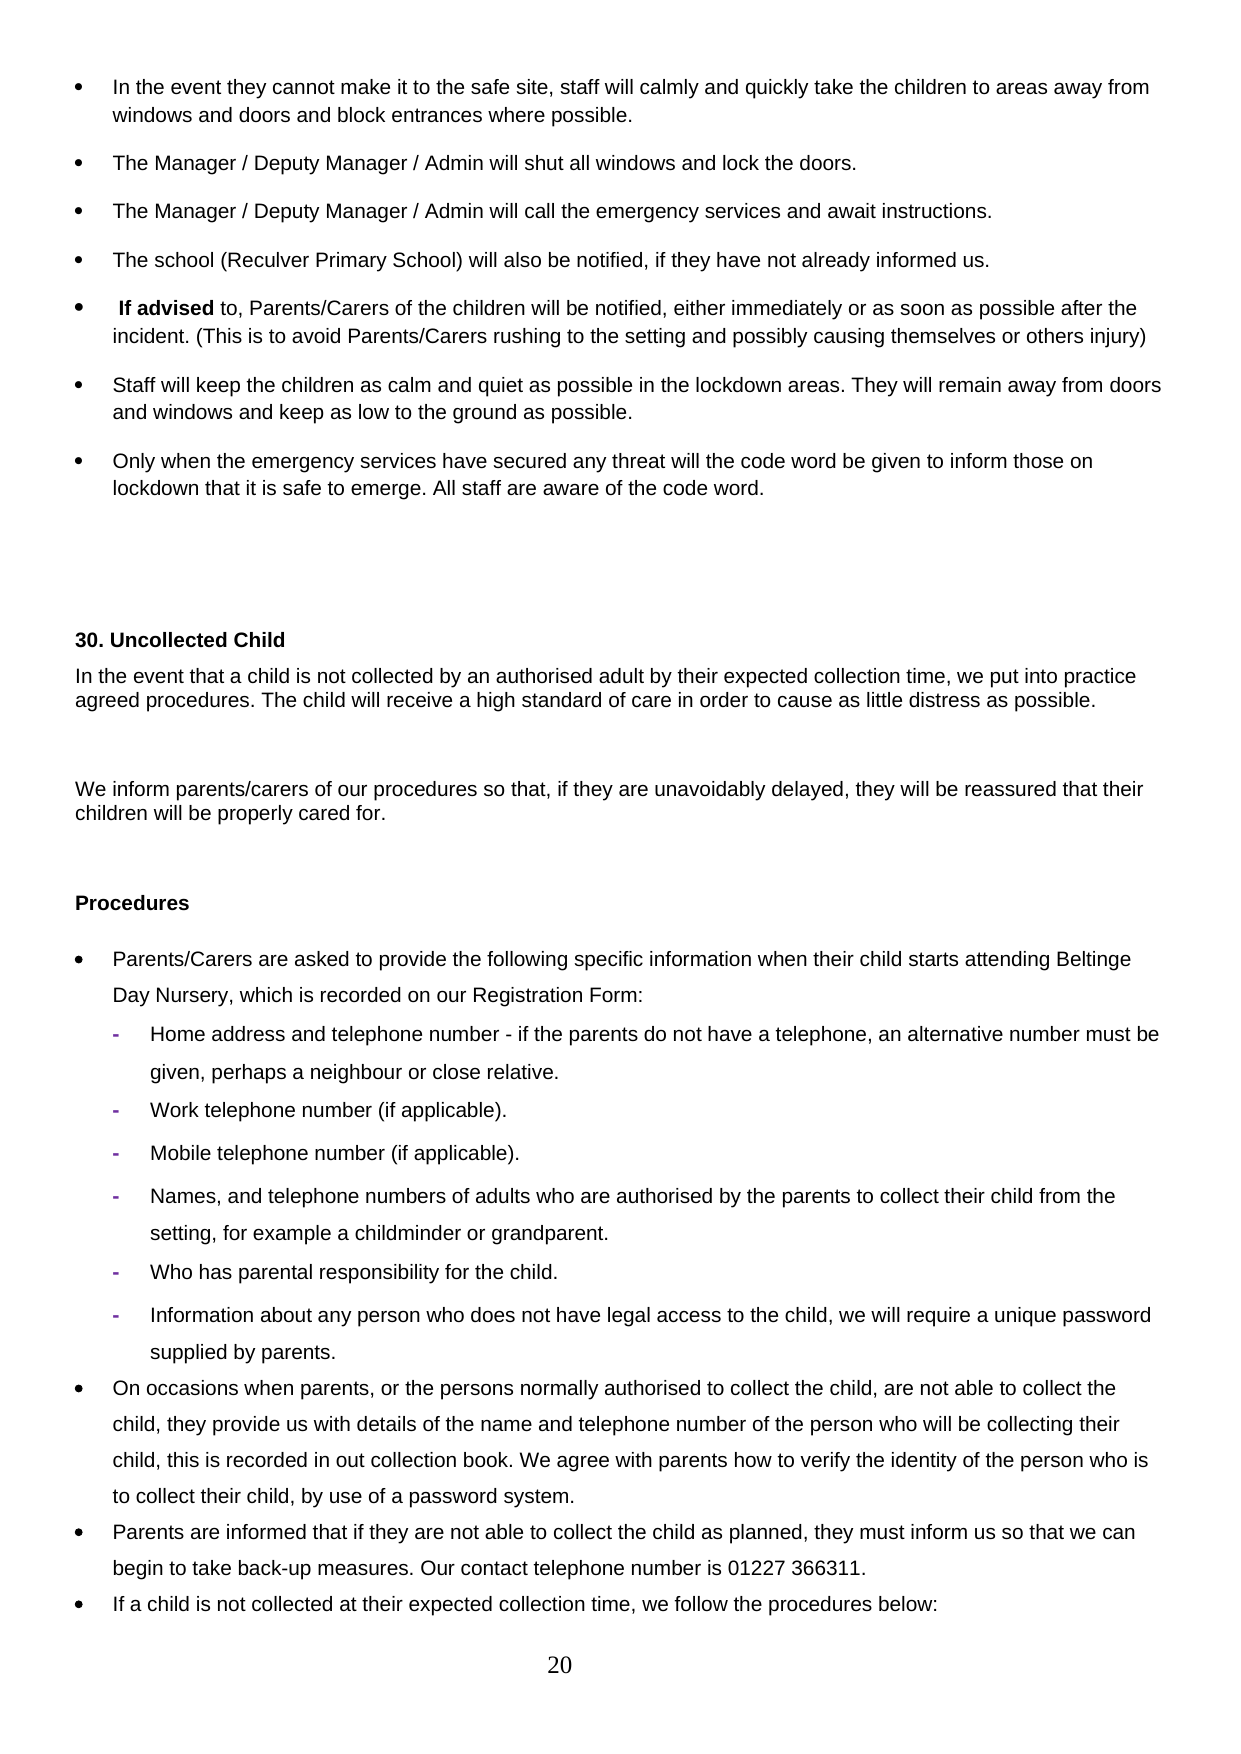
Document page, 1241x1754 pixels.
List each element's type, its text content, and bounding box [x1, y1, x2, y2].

list On occasions when parents, or the persons normally authorised to collect the child, are not able to collect the child, they provide us with details of the name and telephone number of the person who will be collecting their child, this is recorded in out collection book. We agree with parents how to verify the identity of the person who is to collect their child, by use of a password system. [75, 1376, 1165, 1508]
subtitle We inform parents/carers of our procedures so that, if they are unavoidably delayed, they will be reassured that their children will be properly cared for. [75, 777, 1165, 825]
list Staff will keep the children as calm and quiet as possible in the lockdown areas. They will remain away from doors and windows and keep as low to the ground as possible. [75, 373, 1165, 424]
list Work telephone number (if applicable). [112, 1096, 1165, 1124]
list If advised to, Parents/Carers of the children will be notified, either immediately or as soon as possible after the incident. (This is to avoid Parents/Carers rushing to the setting and possibly causing themselves or others injury) [75, 296, 1165, 348]
subtitle 30. Uncollected Child [75, 627, 1165, 651]
list In the event they cannot make it to the safe site, staff will calmly and quickly take the children to areas away from windows and doors and block entrances where possible. [75, 75, 1165, 127]
list The school (Reculver Primary School) will also be notified, if they have not already informed us. [75, 248, 1165, 272]
list The Manager / Deputy Manager / Admin will shut all windows and lock the doors. [75, 151, 1165, 175]
list Home address and telephone number - if the parents do not have a telephone, an alternative number must be given, perhaps a neighbour or close relative. [112, 1019, 1165, 1084]
subtitle In the event that a child is not collected by an authorised adult by their expected collection time, we put into practice agreed procedures. The child will receive a high standard of care in order to cause as little distress as possible. [75, 663, 1165, 711]
list Names, and telephone numbers of adults who are authorised by the parents to collect their child from the setting, for example a childminder or grandparent. [112, 1181, 1165, 1245]
list Parents are informed that if they are not able to collect the child as planned, they must inform us so that we can begin to take back-up measures. Our contact telephone number is 01227 366311. [75, 1520, 1165, 1580]
list Only when the emergency services have secured any threat will the code word be given to inform those on lockdown that it is safe to emerge. All staff are aware of the code word. [75, 448, 1165, 500]
list Mobile telephone number (if applicable). [112, 1138, 1165, 1167]
subtitle Procedures [75, 891, 1165, 914]
list Information about any person who does not have legal access to the child, we will require a unique password supplied by parents. [112, 1300, 1165, 1364]
list The Manager / Deputy Manager / Admin will call the emergency services and await instructions. [75, 199, 1165, 223]
list Who has parental responsibility for the child. [112, 1257, 1165, 1286]
list If a child is not collected at their expected collection time, we follow the procedures below: [75, 1592, 1165, 1616]
list Parents/Carers are asked to provide the following specific information when their child starts attending Beltinge Day Nursery, which is recorded on our Registration Form: [75, 947, 1165, 1007]
